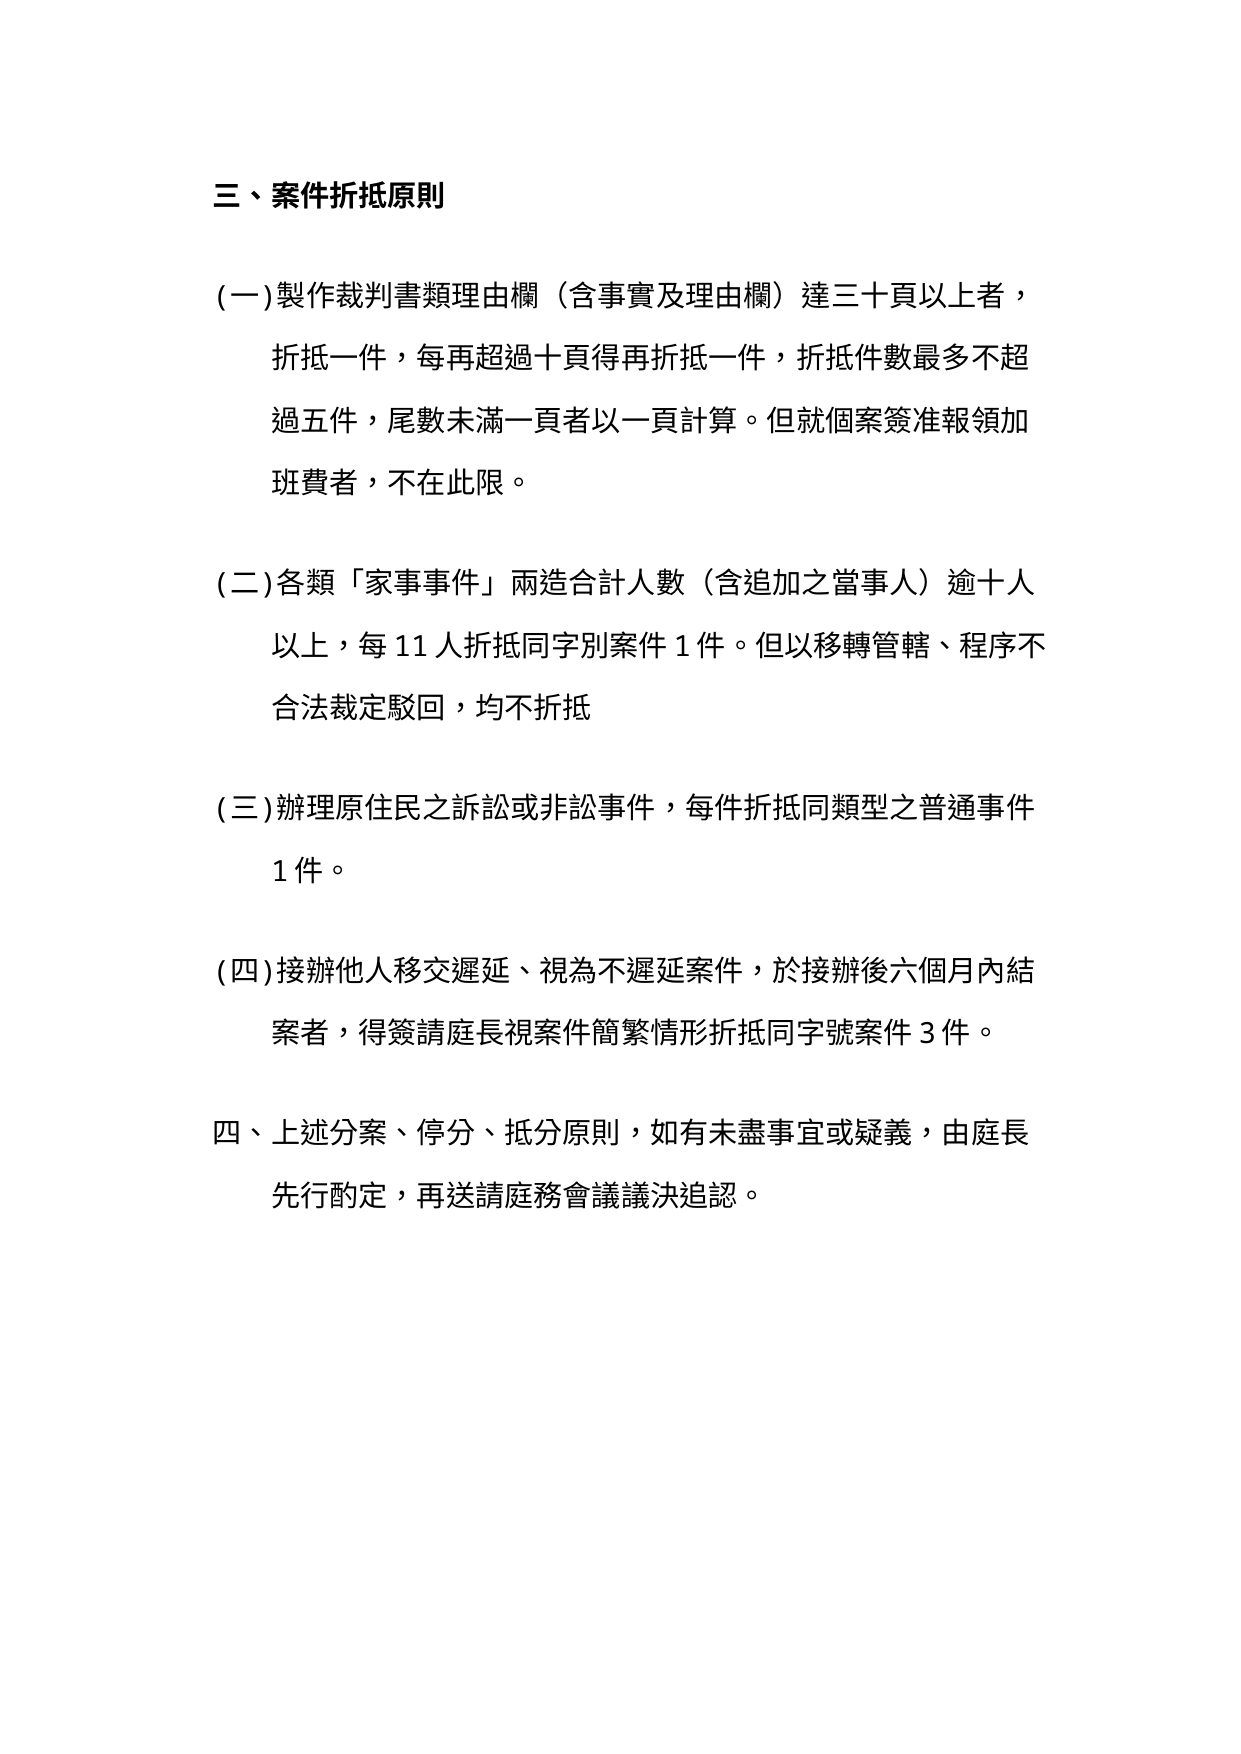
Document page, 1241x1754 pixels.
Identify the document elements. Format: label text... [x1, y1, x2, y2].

text 四、上述分案、停分、抵分原則，如有未盡事宜或疑義，由庭長先行酌定，再送請庭務會議議決追認。 [212, 1089, 1053, 1214]
text (四)接辦他人移交遲延、視為不遲延案件，於接辦後六個月內結案者，得簽請庭長視案件簡繁情形折抵同字號案件3件。 [212, 927, 1053, 1052]
text (三)辦理原住民之訴訟或非訟事件，每件折抵同類型之普通事件1件。 [212, 764, 1053, 889]
text (二)各類「家事事件」兩造合計人數（含追加之當事人）逾十人以上，每11人折抵同字別案件1件。但以移轉管轄、程序不合法裁定駁回，均不折抵 [212, 539, 1053, 727]
text 三、案件折抵原則 [212, 152, 1053, 214]
text (一)製作裁判書類理由欄（含事實及理由欄）達三十頁以上者，折抵一件，每再超過十頁得再折抵一件，折抵件數最多不超過五件，尾數未滿一頁者以一頁計算。但就個案簽准報領加班費者，不在此限。 [212, 252, 1053, 502]
